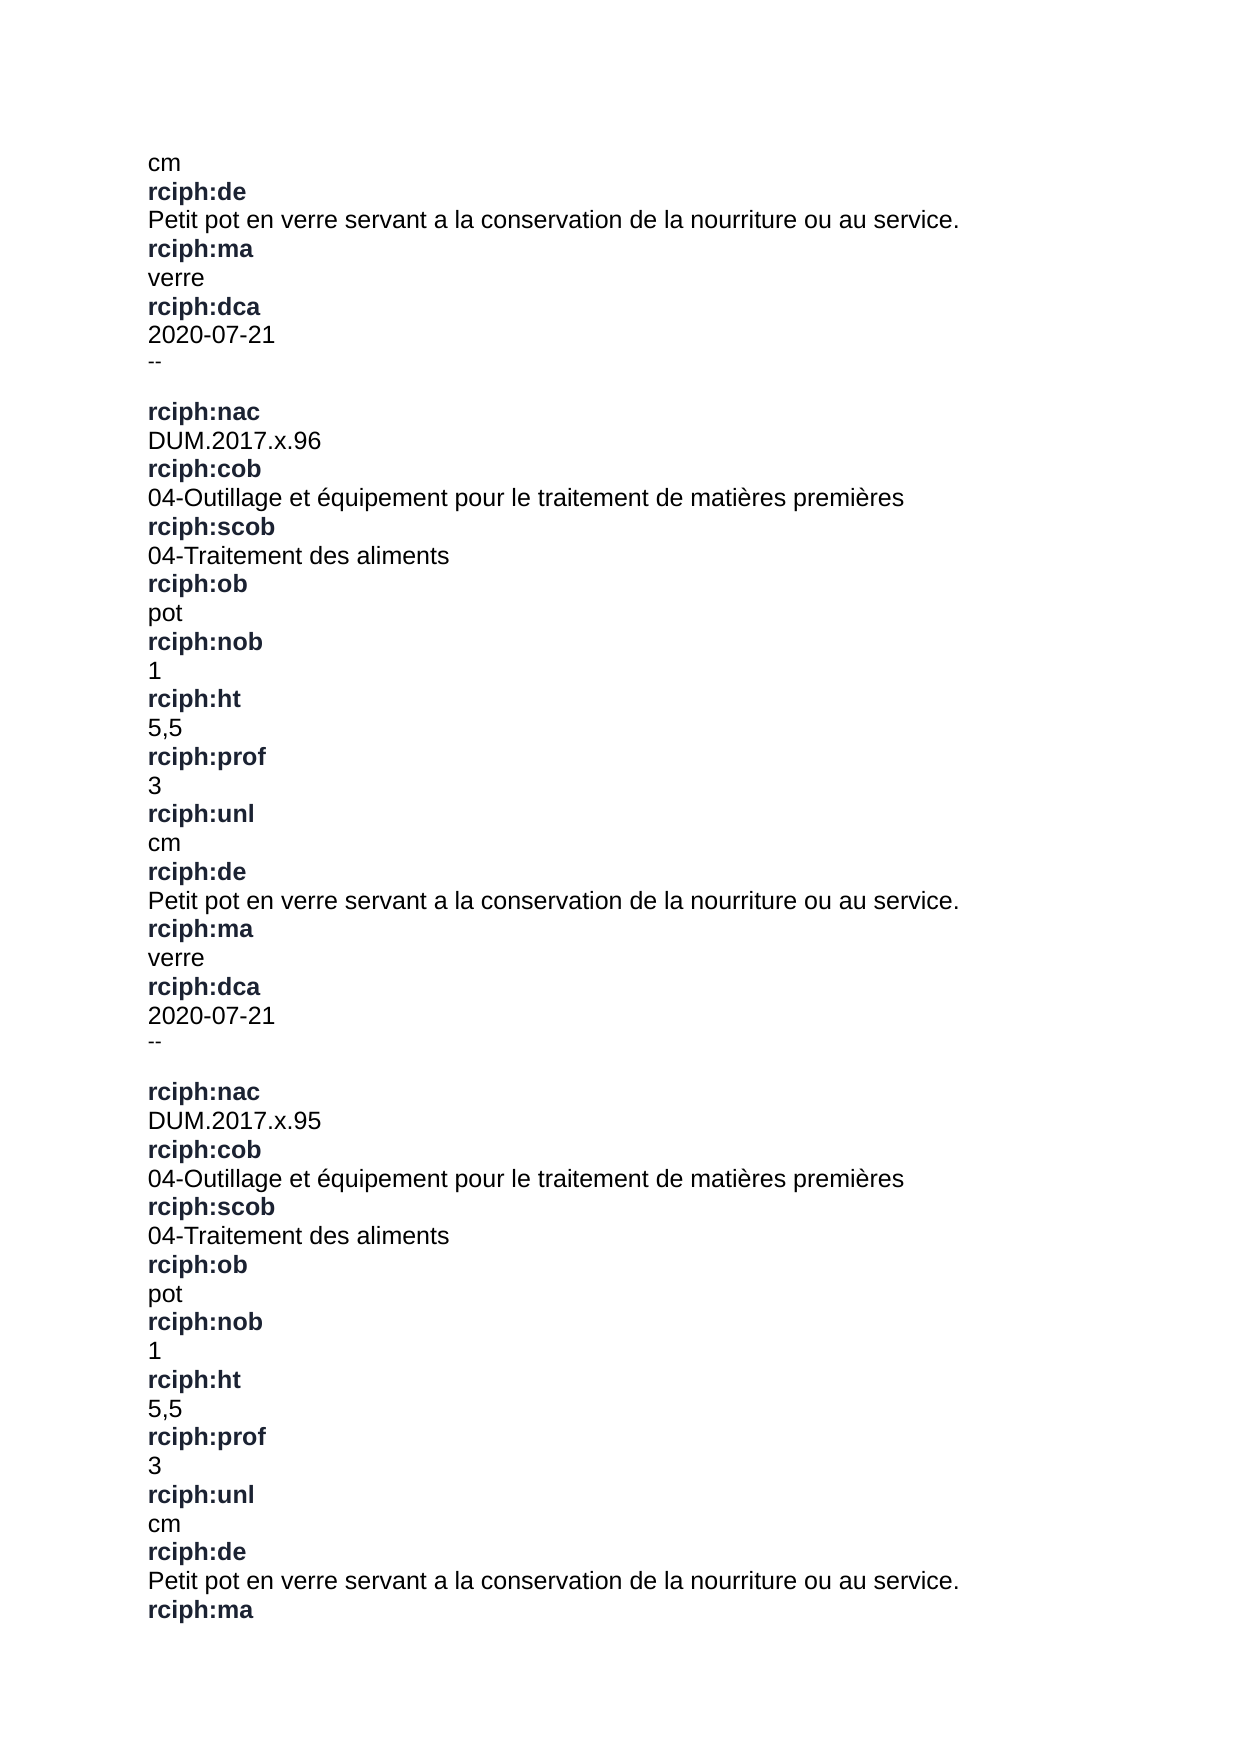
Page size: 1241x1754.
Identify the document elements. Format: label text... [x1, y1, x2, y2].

text DUM.2017.x.96 [148, 426, 1092, 454]
text rciph:de [148, 857, 1092, 886]
text rciph:dca [148, 291, 1092, 320]
text Petit pot en verre servant a la conservation de la nourriture ou au service. [148, 1566, 1092, 1595]
text rciph:ma [148, 1595, 1092, 1623]
text pot [148, 1278, 1092, 1307]
text 2020-07-21 [148, 1001, 1092, 1029]
text rciph:cob [148, 454, 1092, 483]
text 04-Traitement des aliments [148, 1221, 1092, 1250]
text DUM.2017.x.95 [148, 1106, 1092, 1135]
text 5,5 [148, 713, 1092, 742]
text rciph:nac [148, 1077, 1092, 1106]
text rciph:ht [148, 1365, 1092, 1393]
text rciph:prof [148, 742, 1092, 771]
text Petit pot en verre servant a la conservation de la nourriture ou au service. [148, 886, 1092, 914]
text -- [148, 1029, 1092, 1053]
text rciph:nob [148, 1307, 1092, 1336]
text -- [148, 349, 1092, 373]
text verre [148, 943, 1092, 972]
text rciph:nac [148, 397, 1092, 426]
text cm [148, 1508, 1092, 1537]
text 04-Traitement des aliments [148, 541, 1092, 569]
text verre [148, 263, 1092, 291]
text rciph:ht [148, 684, 1092, 713]
text rciph:ma [148, 234, 1092, 263]
text 1 [148, 1336, 1092, 1365]
text 1 [148, 656, 1092, 684]
text cm [148, 148, 1092, 176]
text 04-Outillage et équipement pour le traitement de matières premières [148, 1163, 1092, 1192]
text rciph:ma [148, 914, 1092, 943]
text rciph:de [148, 1537, 1092, 1566]
text rciph:ob [148, 1250, 1092, 1278]
text cm [148, 828, 1092, 857]
text rciph:prof [148, 1422, 1092, 1451]
text 2020-07-21 [148, 320, 1092, 349]
text rciph:unl [148, 799, 1092, 828]
text rciph:cob [148, 1135, 1092, 1163]
text 04-Outillage et équipement pour le traitement de matières premières [148, 483, 1092, 512]
text 5,5 [148, 1393, 1092, 1422]
text rciph:scob [148, 1192, 1092, 1221]
text rciph:scob [148, 512, 1092, 541]
text 3 [148, 771, 1092, 799]
text 3 [148, 1451, 1092, 1480]
text rciph:ob [148, 569, 1092, 598]
text rciph:de [148, 176, 1092, 205]
text rciph:dca [148, 972, 1092, 1001]
text pot [148, 598, 1092, 627]
text rciph:unl [148, 1480, 1092, 1508]
text Petit pot en verre servant a la conservation de la nourriture ou au service. [148, 205, 1092, 234]
text rciph:nob [148, 627, 1092, 656]
